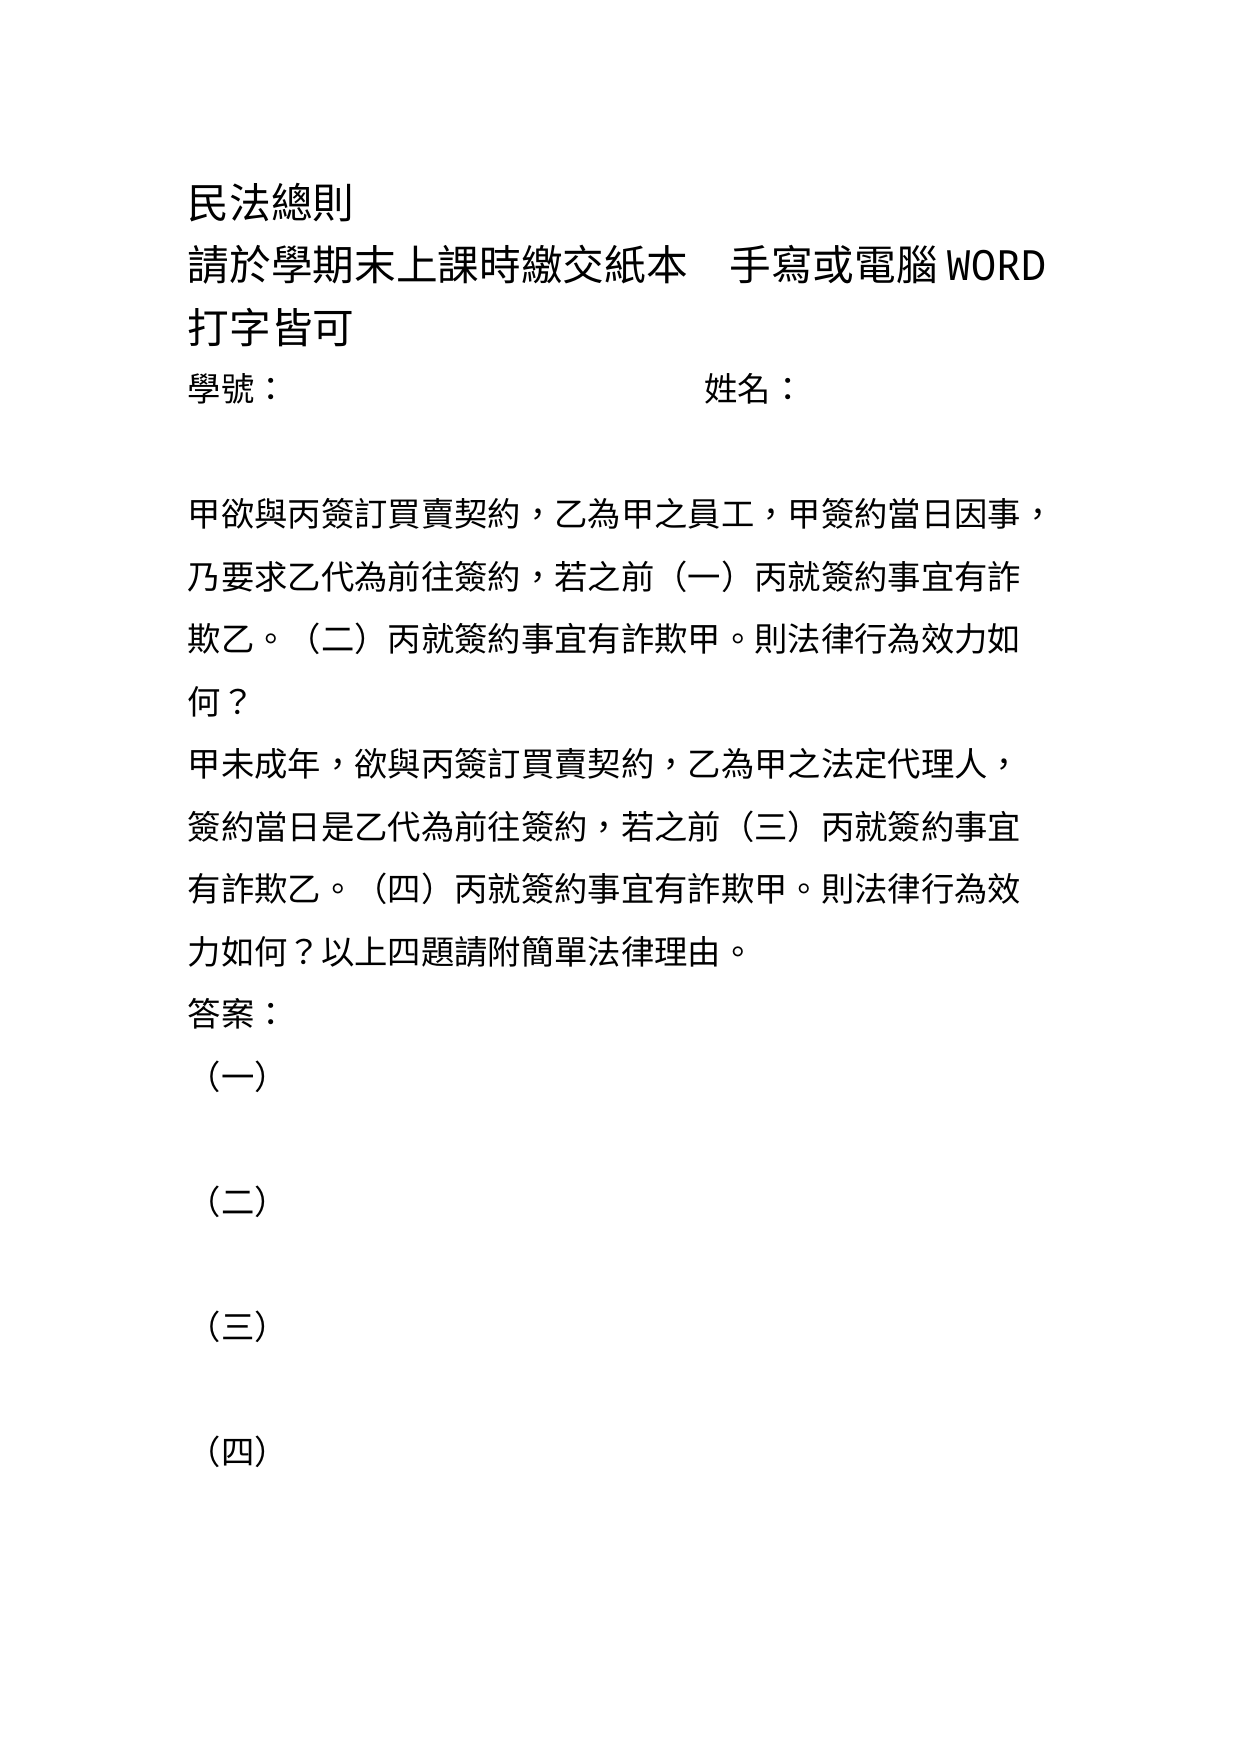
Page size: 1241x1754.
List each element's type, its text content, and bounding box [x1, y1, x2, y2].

text （四） [187, 1408, 1053, 1471]
text 答案： [187, 971, 1053, 1033]
text 民法總則 [187, 158, 1053, 221]
text 甲未成年，欲與丙簽訂買賣契約，乙為甲之法定代理人，簽約當日是乙代為前往簽約，若之前（三）丙就簽約事宜有詐欺乙。（四）丙就簽約事宜有詐欺甲。則法律行為效力如何？以上四題請附簡單法律理由。 [187, 721, 1053, 971]
text 學號： 姓名： [187, 346, 1053, 408]
text （二） [187, 1158, 1053, 1221]
text 甲欲與丙簽訂買賣契約，乙為甲之員工，甲簽約當日因事，乃要求乙代為前往簽約，若之前（一）丙就簽約事宜有詐欺乙。（二）丙就簽約事宜有詐欺甲。則法律行為效力如何？ [187, 471, 1053, 721]
text 請於學期末上課時繳交紙本 手寫或電腦WORD打字皆可 [187, 221, 1053, 346]
text （三） [187, 1283, 1053, 1346]
text （一） [187, 1033, 1053, 1096]
